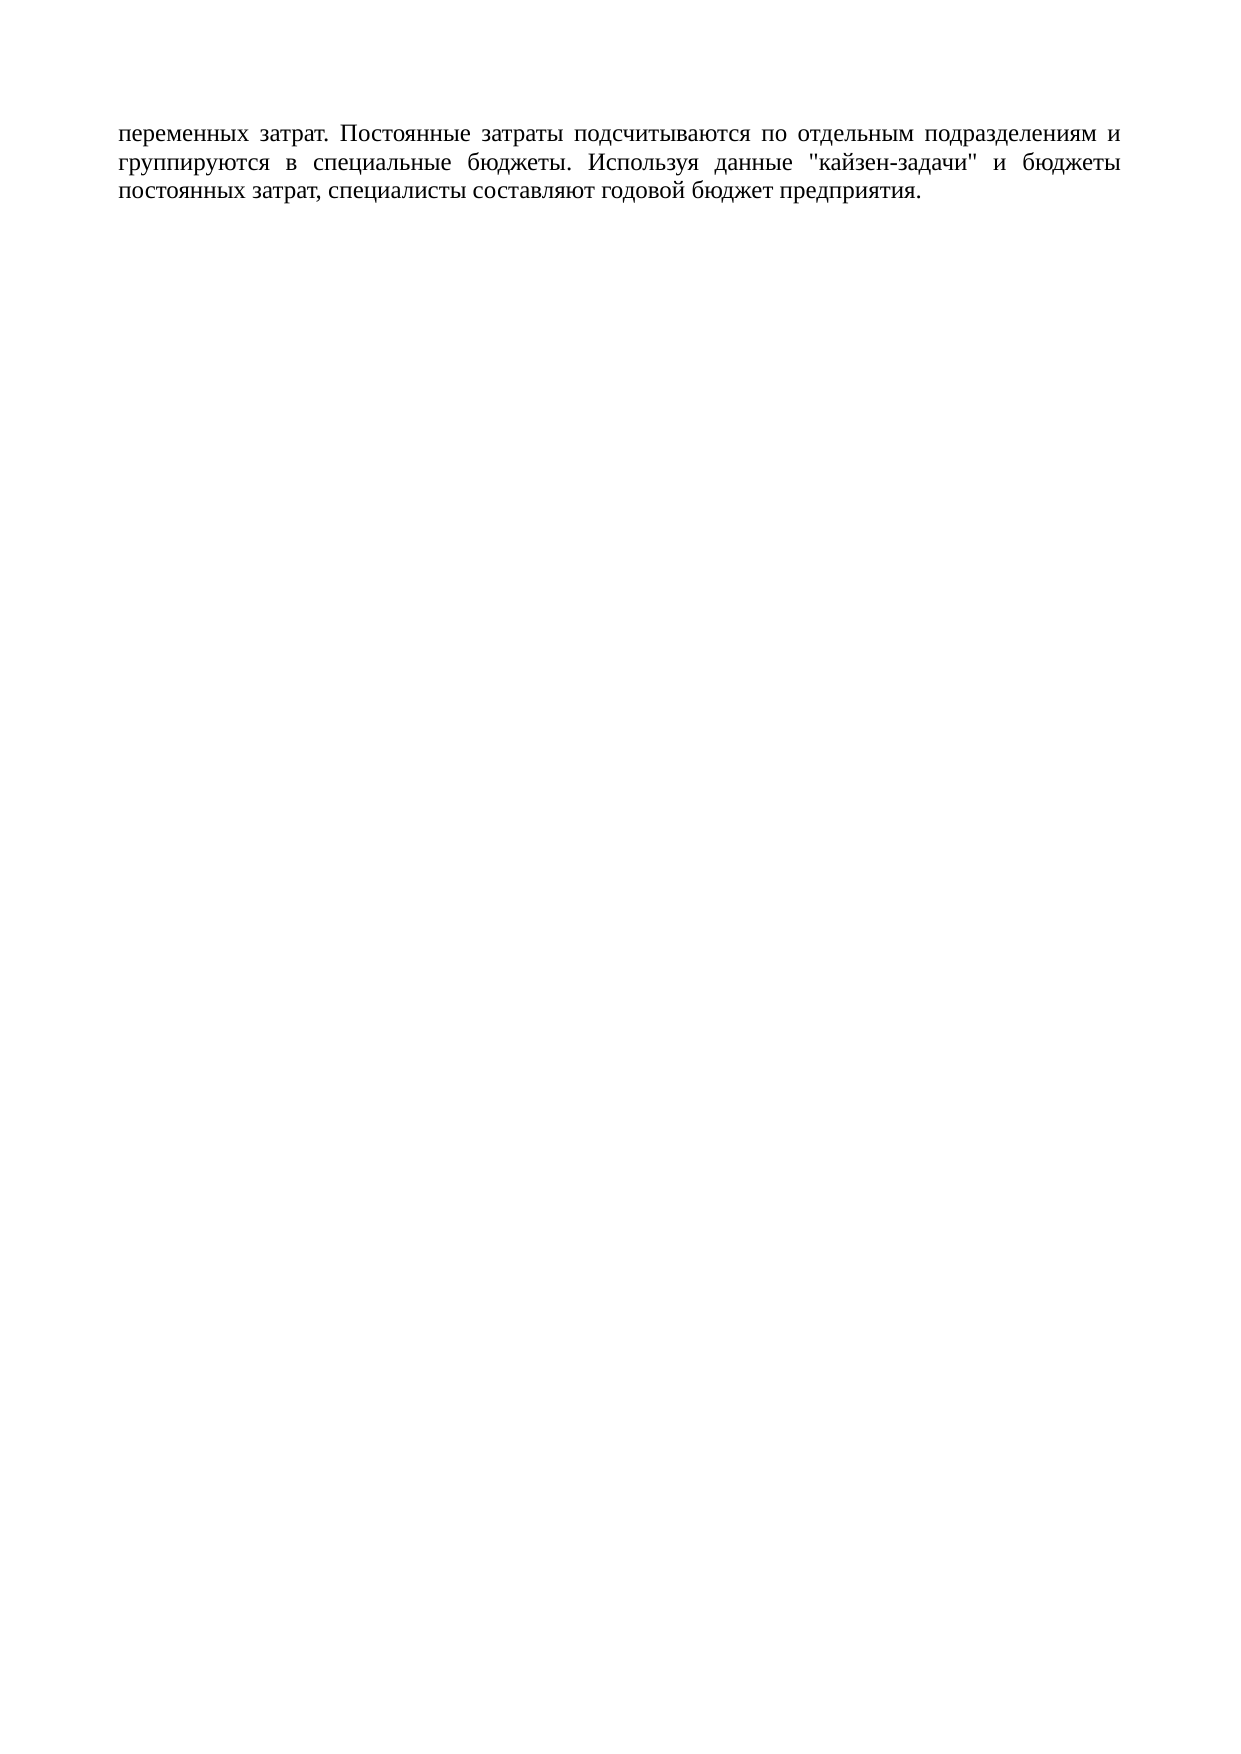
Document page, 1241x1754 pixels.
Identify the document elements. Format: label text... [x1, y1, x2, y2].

text переменных затрат. Постоянные затраты подсчитываются по отдельным подразделениям и группируются в специальные бюджеты. Используя данные "кайзен-задачи" и бюджеты постоянных затрат, специалисты составляют годовой бюджет предприятия. [118, 118, 1122, 204]
